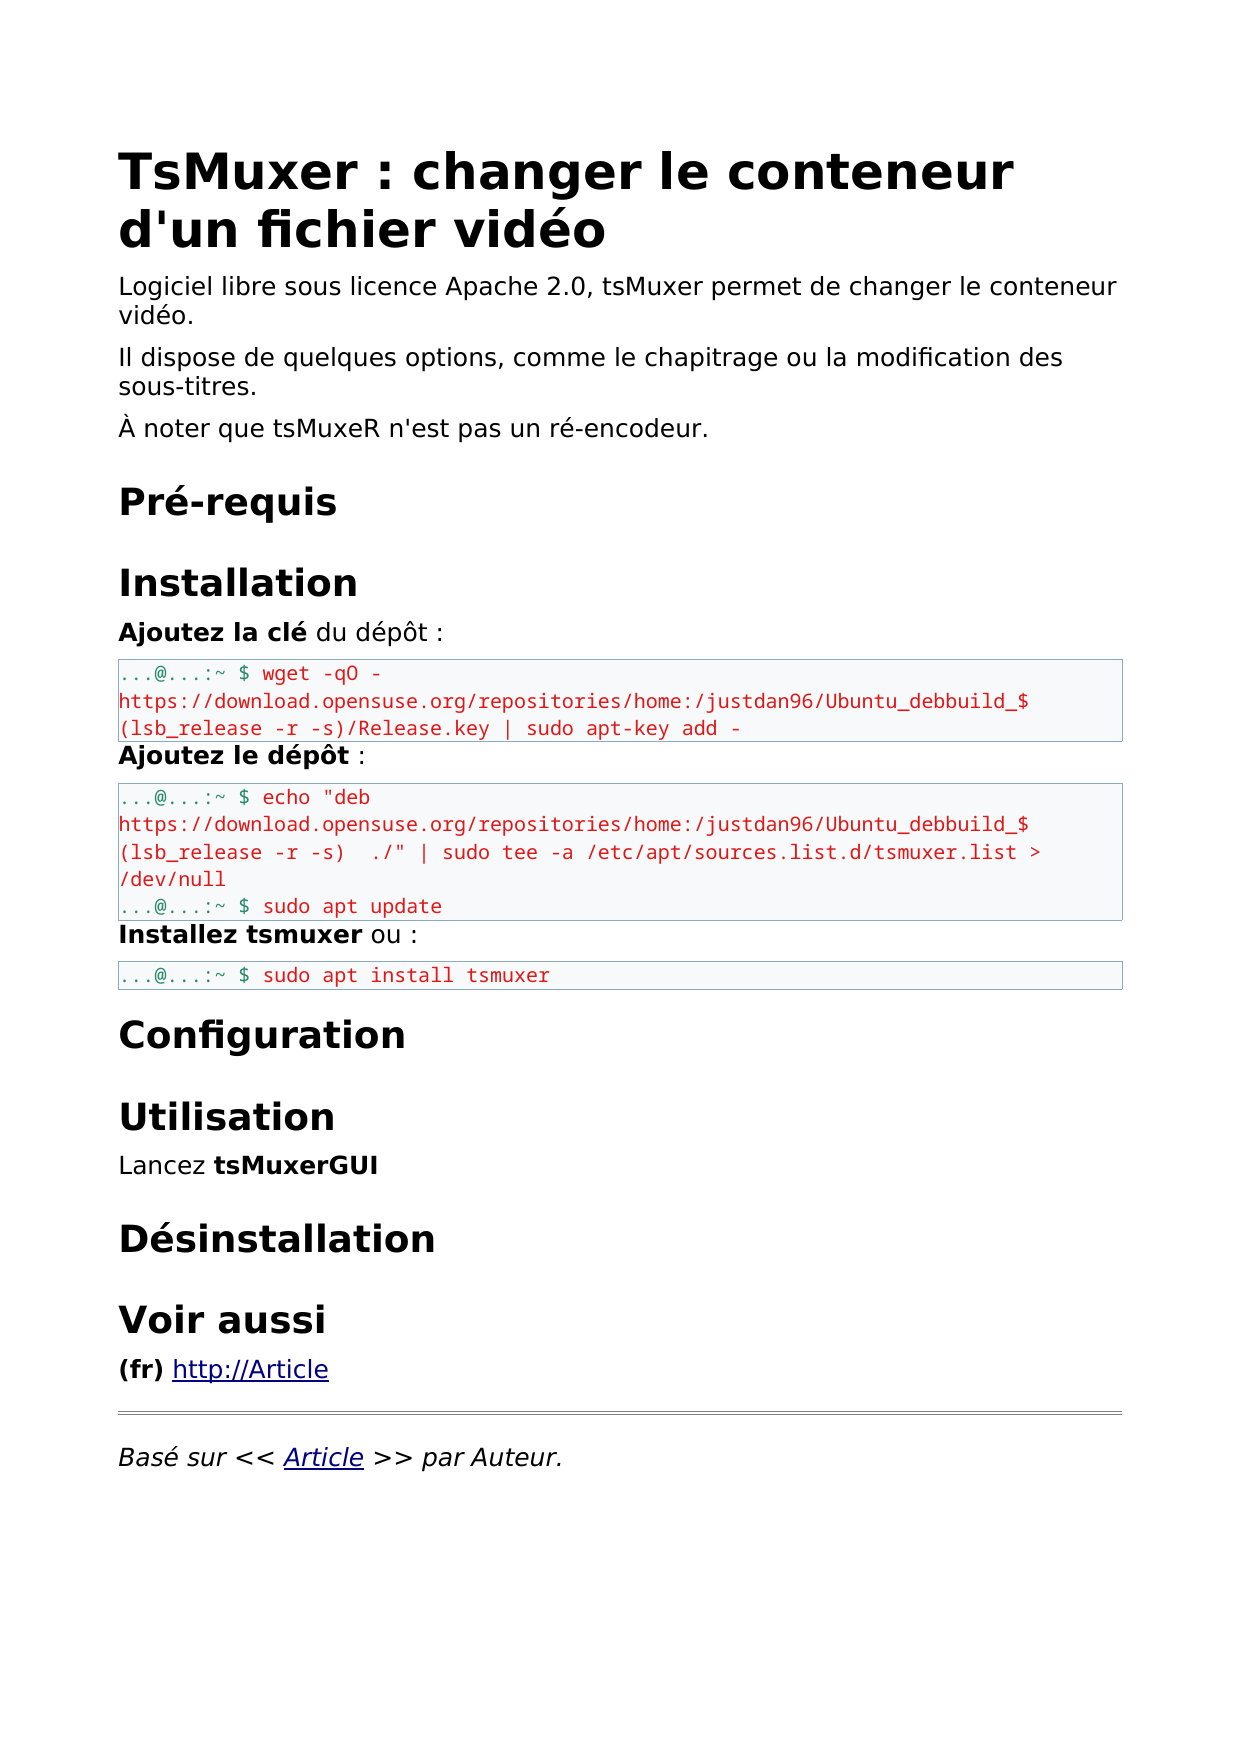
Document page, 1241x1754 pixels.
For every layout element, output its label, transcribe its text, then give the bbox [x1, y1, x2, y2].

subtitle TsMuxer : changer le conteneur d'un fichier vidéo [118, 143, 1122, 259]
text ...@...:~ $ echo "deb https://download.opensuse.org/repositories/home:/justdan96/Ubuntu_debbuild_$(lsb_release -r -s) ./" | sudo tee -a /etc/apt/sources.list.d/tsmuxer.list > /dev/null ...@...:~ $ sudo apt update [119, 784, 1122, 920]
subtitle Voir aussi [118, 1299, 1122, 1343]
text Ajoutez le dépôt : [118, 742, 1122, 771]
subtitle Utilisation [118, 1095, 1122, 1139]
subtitle Installation [118, 562, 1122, 605]
text ...@...:~ $ wget -qO - https://download.opensuse.org/repositories/home:/justdan96/Ubuntu_debbuild_$(lsb_release -r -s)/Release.key | sudo apt-key add - [119, 660, 1122, 741]
text Basé sur << Article >> par Auteur. [118, 1443, 1122, 1472]
text Logiciel libre sous licence Apache 2.0, tsMuxer permet de changer le conteneur vidéo. [118, 272, 1122, 330]
text Installez tsmuxer ou : [118, 921, 1122, 949]
text (fr) http://Article [118, 1355, 1122, 1384]
subtitle Désinstallation [118, 1218, 1122, 1262]
subtitle Pré-requis [118, 480, 1122, 524]
subtitle Configuration [118, 1014, 1122, 1058]
text À noter que tsMuxeR n'est pas un ré-encodeur. [118, 414, 1122, 443]
text Ajoutez la clé du dépôt : [118, 618, 1122, 647]
text ...@...:~ $ sudo apt install tsmuxer [119, 962, 1122, 989]
text Lancez tsMuxerGUI [118, 1151, 1122, 1180]
text Il dispose de quelques options, comme le chapitrage ou la modification des sous-titres. [118, 343, 1122, 401]
